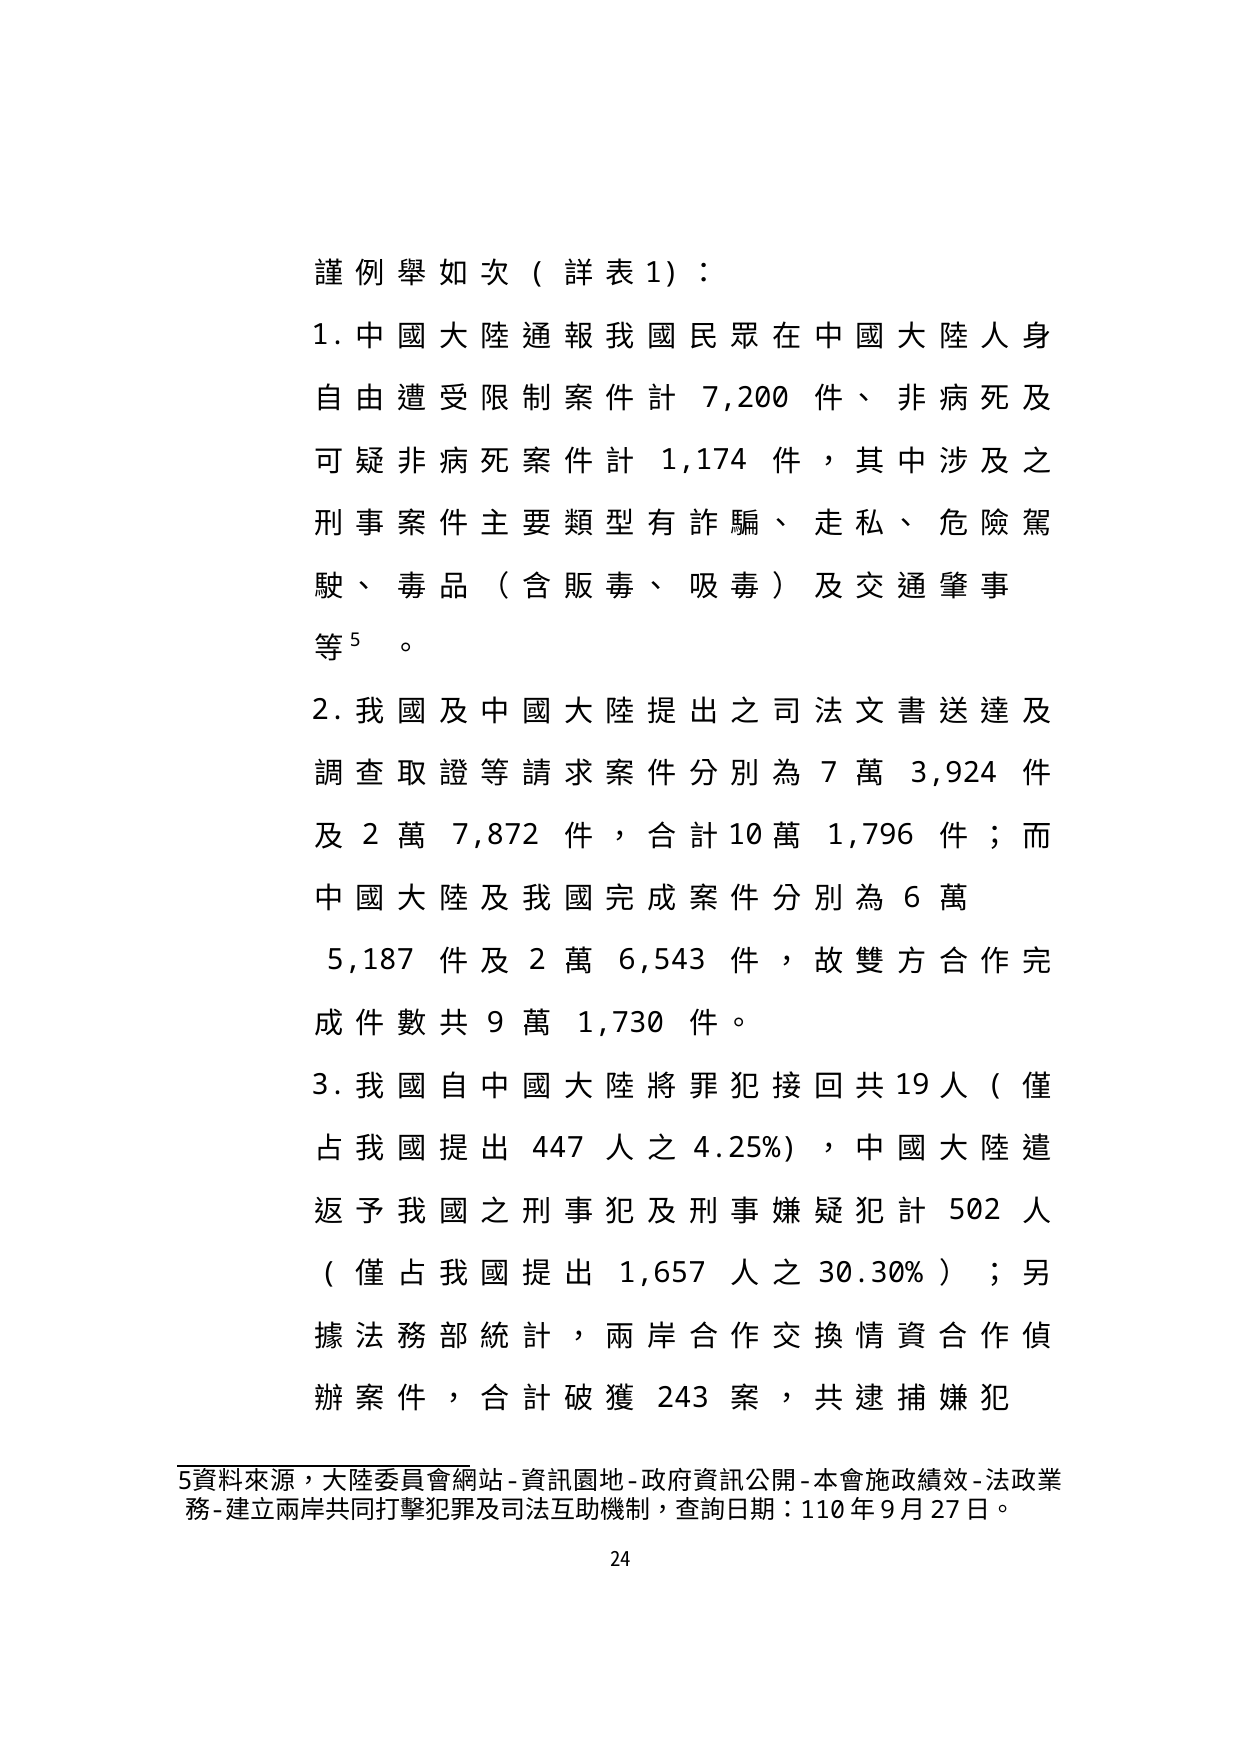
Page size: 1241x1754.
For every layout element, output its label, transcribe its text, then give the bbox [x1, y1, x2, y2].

text 3.我國自中國大陸將罪犯接回共19人(僅占我國提出447人之4.25%)，中國大陸遣返予我國之刑事犯及刑事嫌疑犯計502人(僅占我國提出1,657人之30.30%）；另據法務部統計，兩岸合作交換情資合作偵辦案件，合計破獲243案，共逮捕嫌犯 [271, 1042, 1058, 1417]
text 1.中國大陸通報我國民眾在中國大陸人身自由遭受限制案件計7,200件、非病死及可疑非病死案件計1,174件，其中涉及之刑事案件主要類型有詐騙、走私、危險駕駛、毒品（含販毒、吸毒）及交通肇事等。 [271, 292, 1058, 667]
text 2.我國及中國大陸提出之司法文書送達及調查取證等請求案件分別為7萬3,924件及2萬7,872件，合計10萬1,796件；而中國大陸及我國完成案件分別為6萬5,187件及2萬6,543件，故雙方合作完成件數共9萬1,730件。 [271, 667, 1058, 1042]
text 資料來源，大陸委員會網站-資訊園地-政府資訊公開-本會施政績效-法政業務-建立兩岸共同打擊犯罪及司法互助機制，查詢日期：110年9月27日。 [177, 1466, 1063, 1525]
text 謹例舉如次(詳表1)： [271, 229, 1058, 292]
